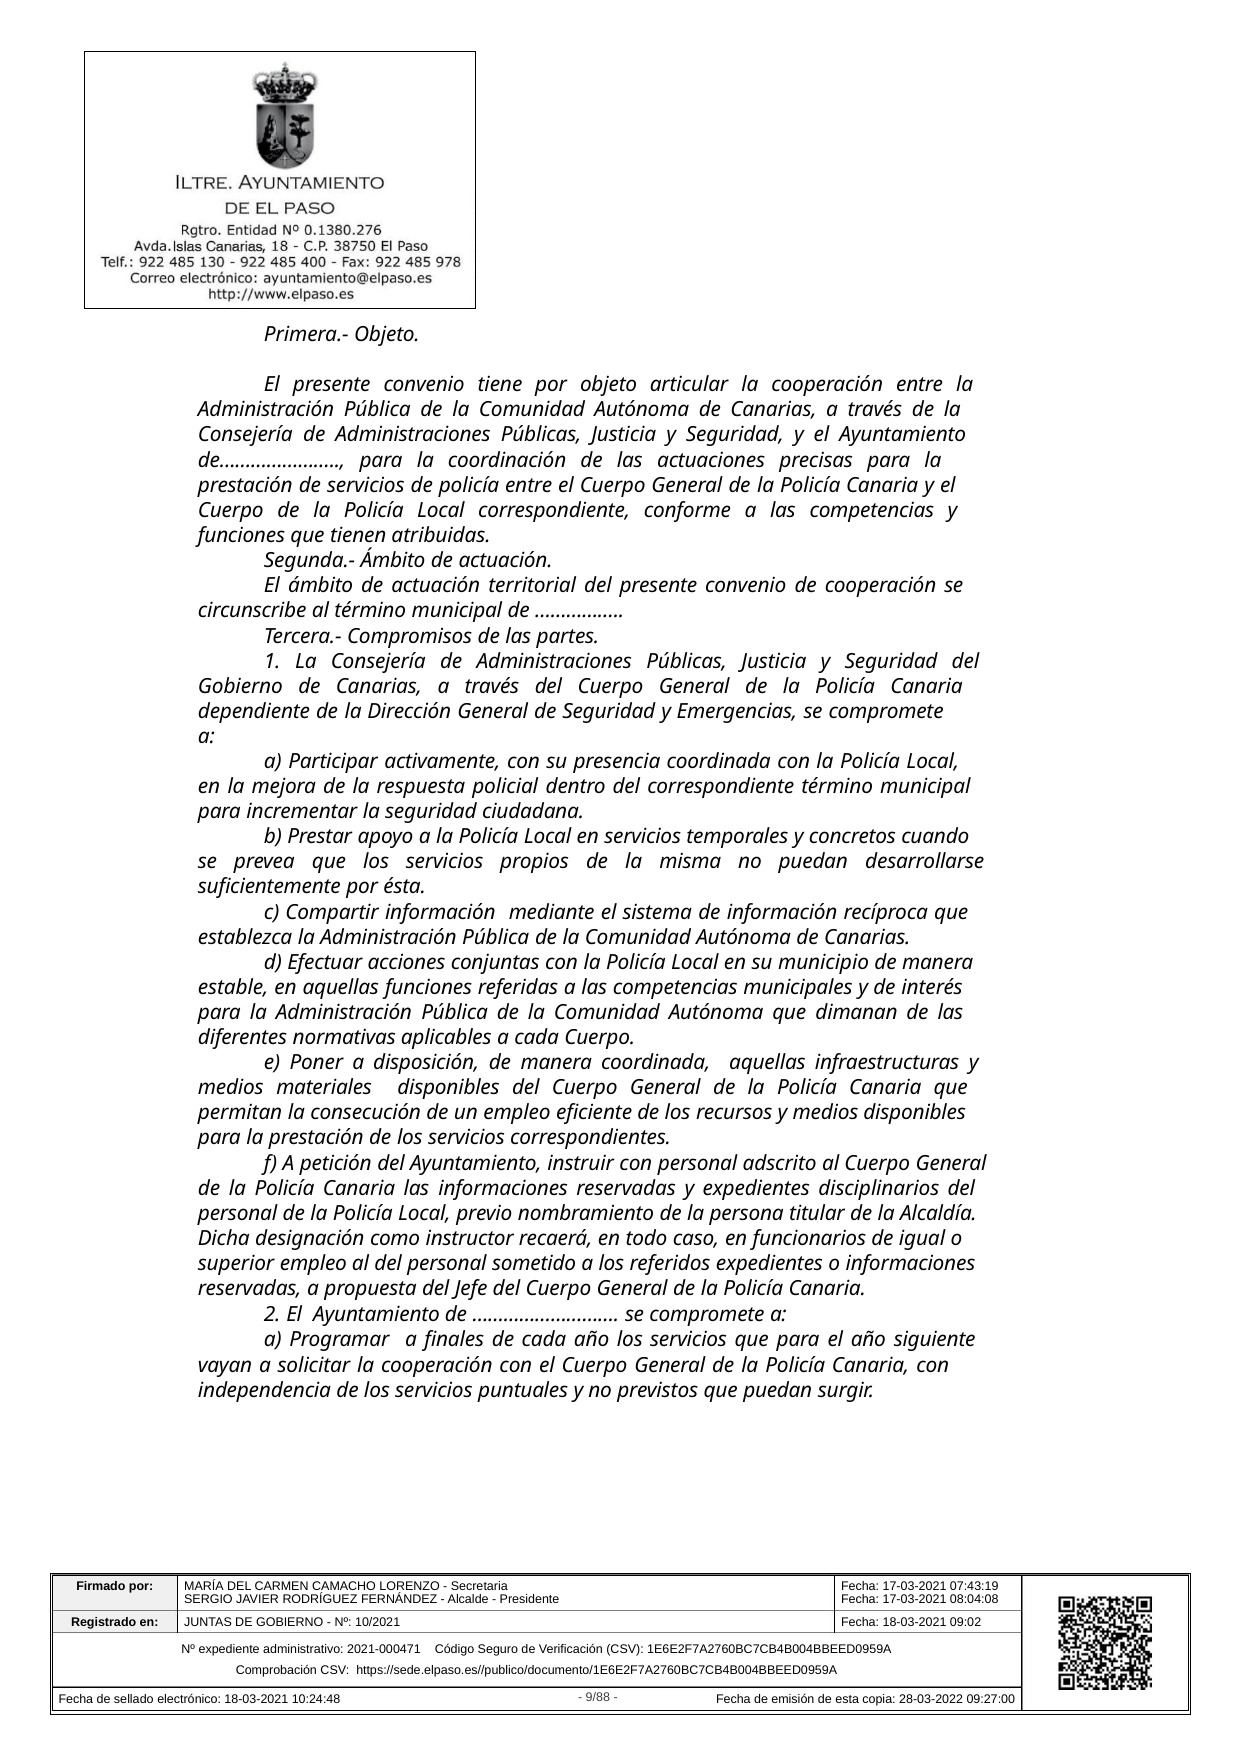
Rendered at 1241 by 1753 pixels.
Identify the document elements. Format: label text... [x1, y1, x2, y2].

text Tercera.- Compromisos de las partes. [264, 623, 656, 648]
text dependiente de la Dirección General de Seguridad y Emergencias, se compromete [198, 699, 1068, 723]
text MARÍA DEL CARMEN CAMACHO LORENZO - Secretaria [184, 1579, 586, 1593]
text a) Participar activamente, con su presencia coordinada con la Policía Local, [264, 749, 1068, 773]
text d) Efectuar acciones conjuntas con la Policía Local en su municipio de manera [264, 950, 1068, 974]
text Administración Pública de la Comunidad Autónoma de Canarias, a través de la [198, 397, 1068, 422]
text reservadas, a propuesta del Jefe del Cuerpo General de la Policía Canaria. [198, 1276, 1068, 1300]
text Nº expediente administrativo: 2021-000471 Código Seguro de Verificación (CSV): 1E6E2F7A2760BC7CB4B004BBEED0959A [181, 1642, 917, 1656]
picture [51, 1574, 1190, 1714]
text El presente convenio tiene por objeto articular la cooperación entre la [264, 372, 1068, 397]
text establezca la Administración Pública de la Comunidad Autónoma de Canarias. [198, 924, 1068, 949]
text para incrementar la seguridad ciudadana. [198, 799, 1068, 824]
text Primera.- Objeto. [264, 322, 457, 346]
text vayan a solicitar la cooperación con el Cuerpo General de la Policía Canaria, con [198, 1352, 1068, 1377]
text Dicha designación como instructor recaerá, en todo caso, en funcionarios de igual o [198, 1226, 1068, 1250]
text circunscribe al término municipal de …………….. [198, 598, 1068, 622]
text se prevea que los servicios propios de la misma no puedan desarrollarse [198, 849, 1068, 874]
text Fecha: 17-03-2021 07:43:19 [841, 1579, 1022, 1593]
text El ámbito de actuación territorial del presente convenio de cooperación se [264, 573, 1068, 597]
text c) Compartir información mediante el sistema de información recíproca que [264, 899, 1068, 924]
text de la Policía Canaria las informaciones reservadas y expedientes disciplinarios del [198, 1175, 1068, 1200]
text suficientemente por ésta. [198, 874, 1068, 899]
text e) Poner a disposición, de manera coordinada, aquellas infraestructuras y [264, 1050, 1068, 1074]
text funciones que tienen atribuidas. [198, 523, 1068, 547]
text en la mejora de la respuesta policial dentro del correspondiente término municipal [198, 774, 1068, 799]
text SERGIO JAVIER RODRÍGUEZ FERNÁNDEZ - Alcalde - Presidente [184, 1593, 586, 1607]
text 1. La Consejería de Administraciones Públicas, Justicia y Seguridad del [264, 649, 1067, 673]
text Fecha: 17-03-2021 08:04:08 [841, 1593, 1022, 1607]
text Firmado por: [76, 1579, 172, 1593]
text personal de la Policía Local, previo nombramiento de la persona titular de la Alcaldía. [198, 1200, 1068, 1225]
text medios materiales disponibles del Cuerpo General de la Policía Canaria que [198, 1075, 1068, 1099]
text f) A petición del Ayuntamiento, instruir con personal adscrito al Cuerpo General [264, 1150, 1068, 1175]
text JUNTAS DE GOBIERNO - Nº: 10/2021 [184, 1615, 426, 1629]
text estable, en aquellas funciones referidas a las competencias municipales y de interés [198, 975, 1068, 999]
text Comprobación CSV: https://sede.elpaso.es//publico/documento/1E6E2F7A2760BC7CB4B004BBEED0959A [236, 1663, 917, 1677]
text Cuerpo de la Policía Local correspondiente, conforme a las competencias y [198, 497, 1068, 522]
text - 9/88 - [578, 1691, 636, 1705]
text Fecha de sellado electrónico: 18-03-2021 10:24:48 [58, 1692, 365, 1706]
text 2. El Ayuntamiento de ………………………. se compromete a: [264, 1302, 898, 1327]
picture [85, 52, 475, 308]
text de………………….., para la coordinación de las actuaciones precisas para la [198, 447, 1068, 472]
text Fecha de emisión de esta copia: 28-03-2022 09:27:00 [716, 1692, 1040, 1706]
text Segunda.- Ámbito de actuación. [264, 548, 1068, 572]
text prestación de servicios de policía entre el Cuerpo General de la Policía Canaria y el [198, 472, 1068, 497]
text diferentes normativas aplicables a cada Cuerpo. [198, 1025, 1068, 1049]
text a: [198, 724, 1068, 748]
text Gobierno de Canarias, a través del Cuerpo General de la Policía Canaria [198, 674, 1068, 698]
text para la Administración Pública de la Comunidad Autónoma que dimanan de las [198, 1000, 1068, 1024]
text Registrado en: [71, 1615, 177, 1629]
text Fecha: 18-03-2021 09:02 [841, 1615, 1002, 1629]
text Consejería de Administraciones Públicas, Justicia y Seguridad, y el Ayuntamiento [198, 422, 1068, 447]
text b) Prestar apoyo a la Policía Local en servicios temporales y concretos cuando [264, 824, 1068, 849]
text permitan la consecución de un empleo eficiente de los recursos y medios disponibles [198, 1100, 1068, 1125]
text superior empleo al del personal sometido a los referidos expedientes o informaciones [198, 1251, 1068, 1275]
text a) Programar a finales de cada año los servicios que para el año siguiente [264, 1327, 1068, 1352]
text independencia de los servicios puntuales y no previstos que puedan surgir. [198, 1377, 1068, 1402]
text para la prestación de los servicios correspondientes. [198, 1125, 1068, 1150]
